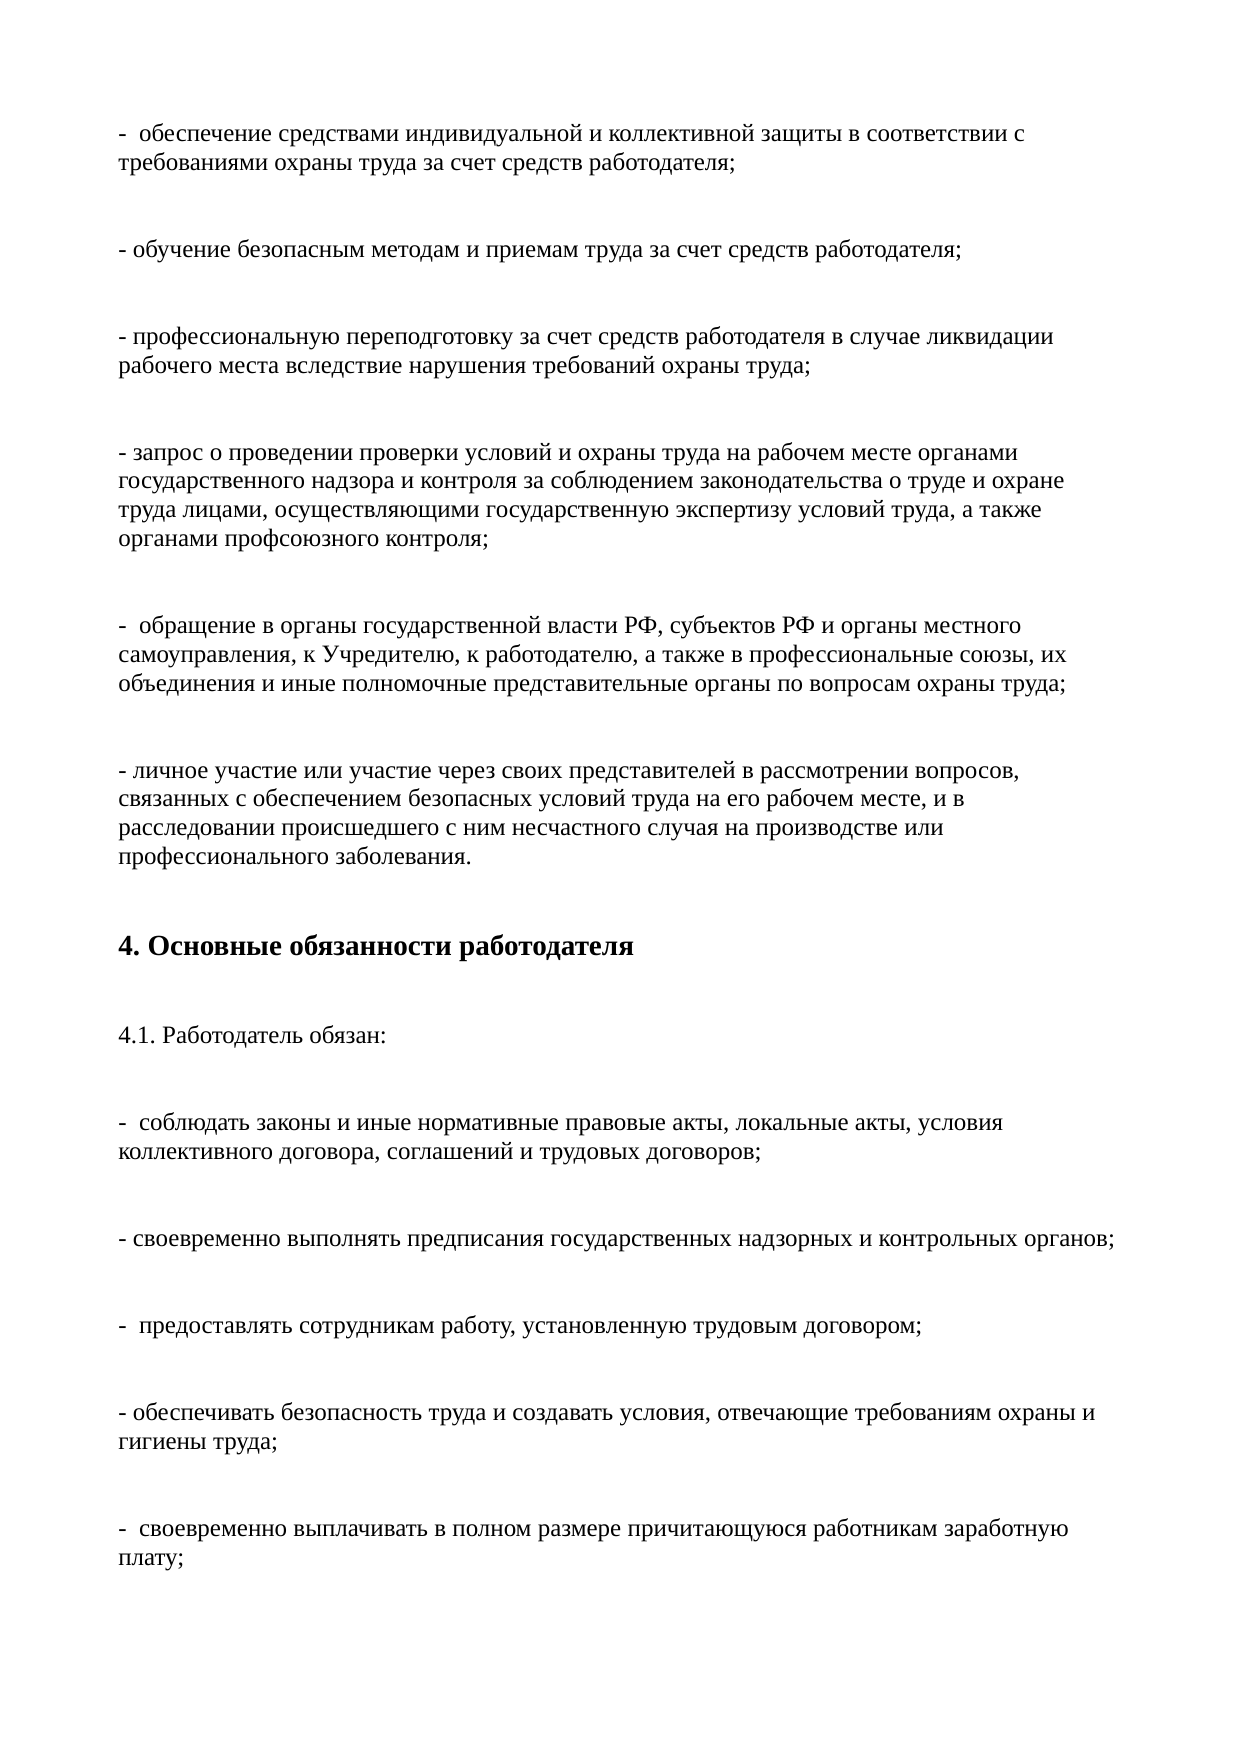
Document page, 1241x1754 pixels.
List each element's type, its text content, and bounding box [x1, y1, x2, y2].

text - запрос о проведении проверки условий и охраны труда на рабочем месте органами государственного надзора и контроля за соблюдением законодательства о труде и охране труда лицами, осуществляющими государственную экспертизу условий труда, а также органами профсоюзного контроля; [118, 437, 1122, 552]
text - обеспечение средствами индивидуальной и коллективной защиты в соответствии с требованиями охраны труда за счет средств работодателя; [118, 118, 1122, 176]
text - своевременно выплачивать в полном размере причитающуюся работникам заработную плату; [118, 1513, 1122, 1570]
text - соблюдать законы и иные нормативные правовые акты, локальные акты, условия коллективного договора, соглашений и трудовых договоров; [118, 1107, 1122, 1164]
text - обучение безопасным методам и приемам труда за счет средств работодателя; [118, 234, 1122, 263]
text - профессиональную переподготовку за счет средств работодателя в случае ликвидации рабочего места вследствие нарушения требований охраны труда; [118, 321, 1122, 378]
text - личное участие или участие через своих представителей в рассмотрении вопросов, связанных с обеспечением безопасных условий труда на его рабочем месте, и в расследовании происшедшего с ним несчастного случая на производстве или профессионального заболевания. [118, 755, 1122, 870]
text - обращение в органы государственной власти РФ, субъектов РФ и органы местного самоуправления, к Учредителю, к работодателю, а также в профессиональные союзы, их объединения и иные полномочные представительные органы по вопросам охраны труда; [118, 610, 1122, 696]
text 4.1. Работодатель обязан: [118, 1020, 1122, 1049]
text - предоставлять сотрудникам работу, установленную трудовым договором; [118, 1310, 1122, 1339]
text 4. Основные обязанности работодателя [118, 928, 1122, 962]
text - своевременно выполнять предписания государственных надзорных и контрольных органов; [118, 1223, 1122, 1252]
text - обеспечивать безопасность труда и создавать условия, отвечающие требованиям охраны и гигиены труда; [118, 1397, 1122, 1454]
